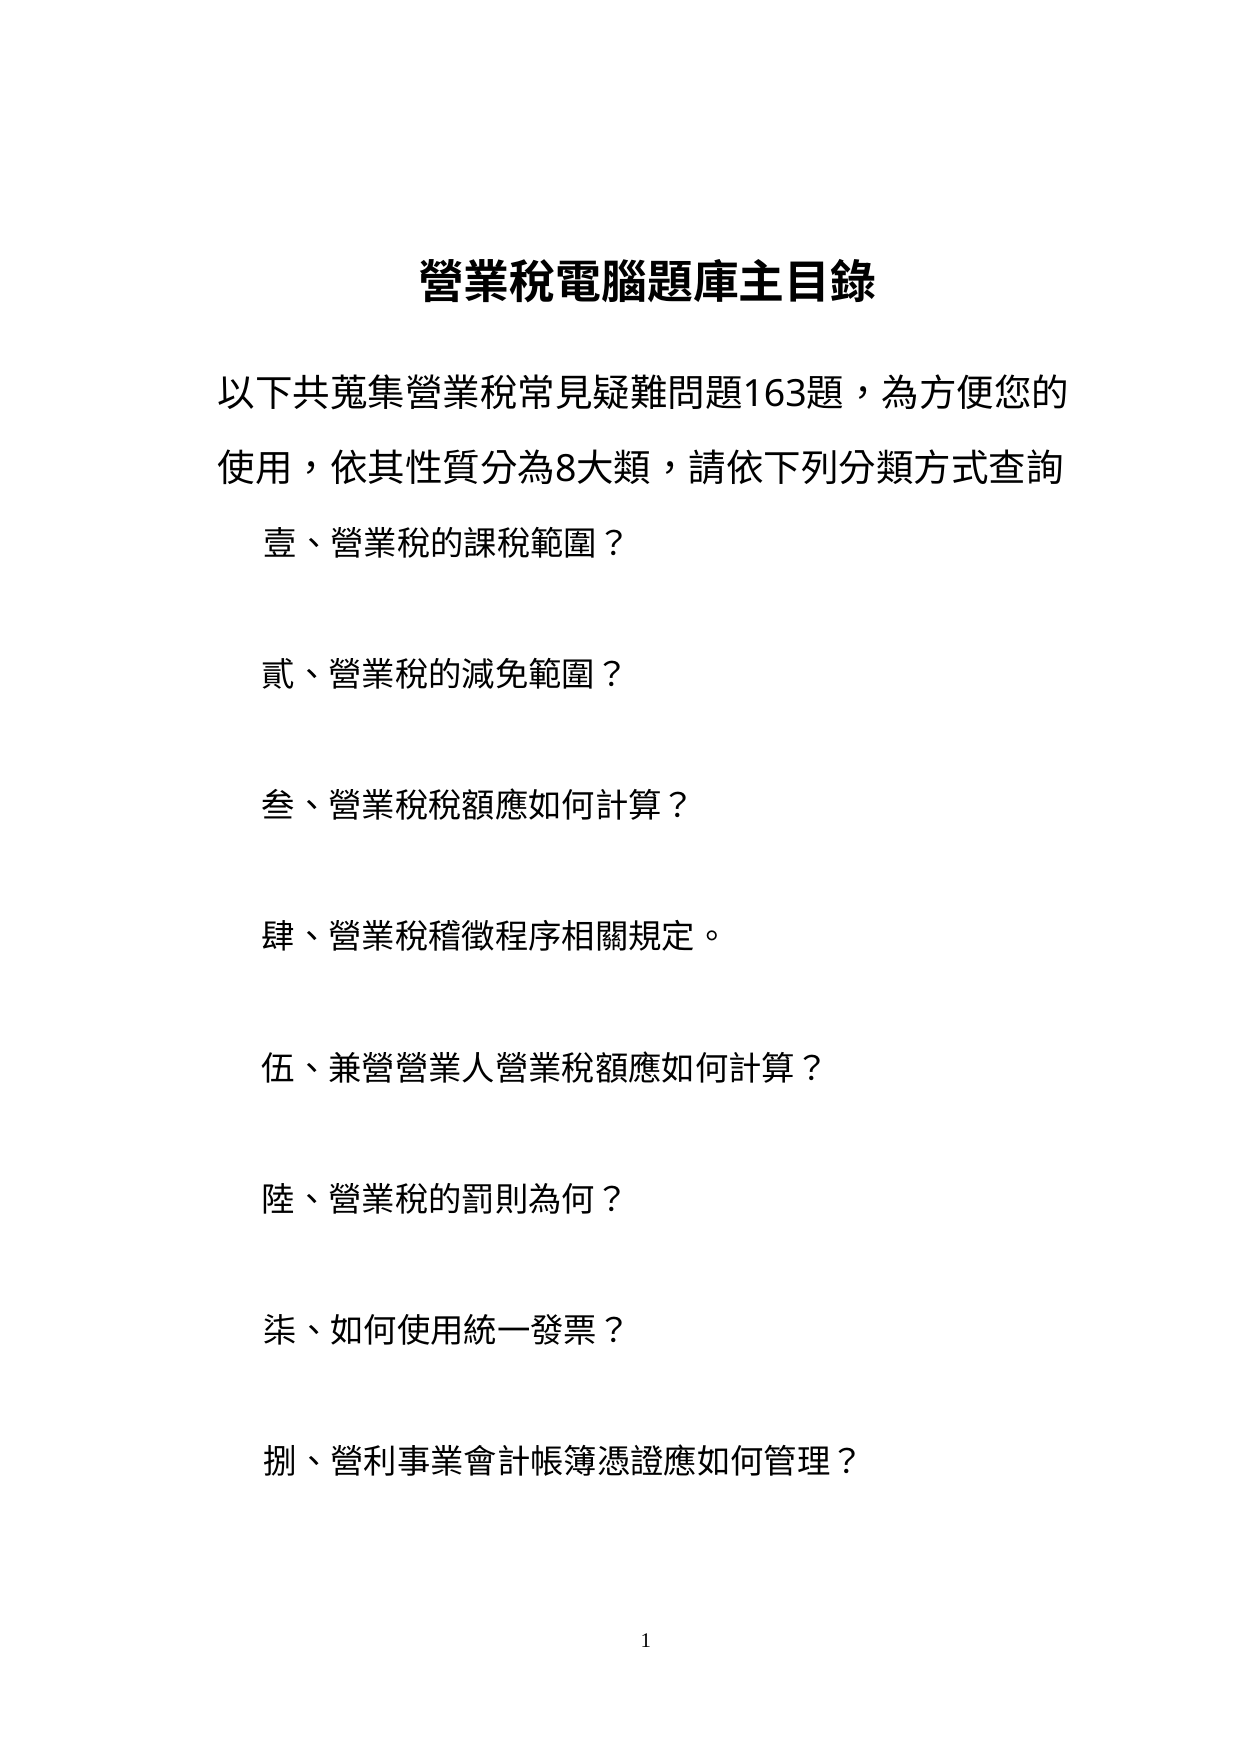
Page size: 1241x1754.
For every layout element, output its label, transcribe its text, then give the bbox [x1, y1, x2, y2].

text 陸、營業稅的罰則為何？ [192, 1159, 1211, 1234]
text 柒、如何使用統一發票？ [192, 1291, 1211, 1366]
text 貳、營業稅的減免範圍？ [192, 634, 1211, 709]
text 以下共蒐集營業稅常見疑難問題163題，為方便您的使用，依其性質分為8大類，請依下列分類方式查詢 [217, 353, 1103, 503]
text 伍、兼營營業人營業稅額應如何計算？ [192, 1028, 1211, 1103]
text 捌、營利事業會計帳簿憑證應如何管理？ [192, 1422, 1211, 1497]
text 營業稅電腦題庫主目錄 [192, 241, 1102, 316]
text 壹、營業稅的課稅範圍？ [192, 503, 1211, 578]
text 肆、營業稅稽徵程序相關規定。 [192, 897, 1211, 972]
text 叁、營業稅稅額應如何計算？ [192, 766, 1211, 841]
